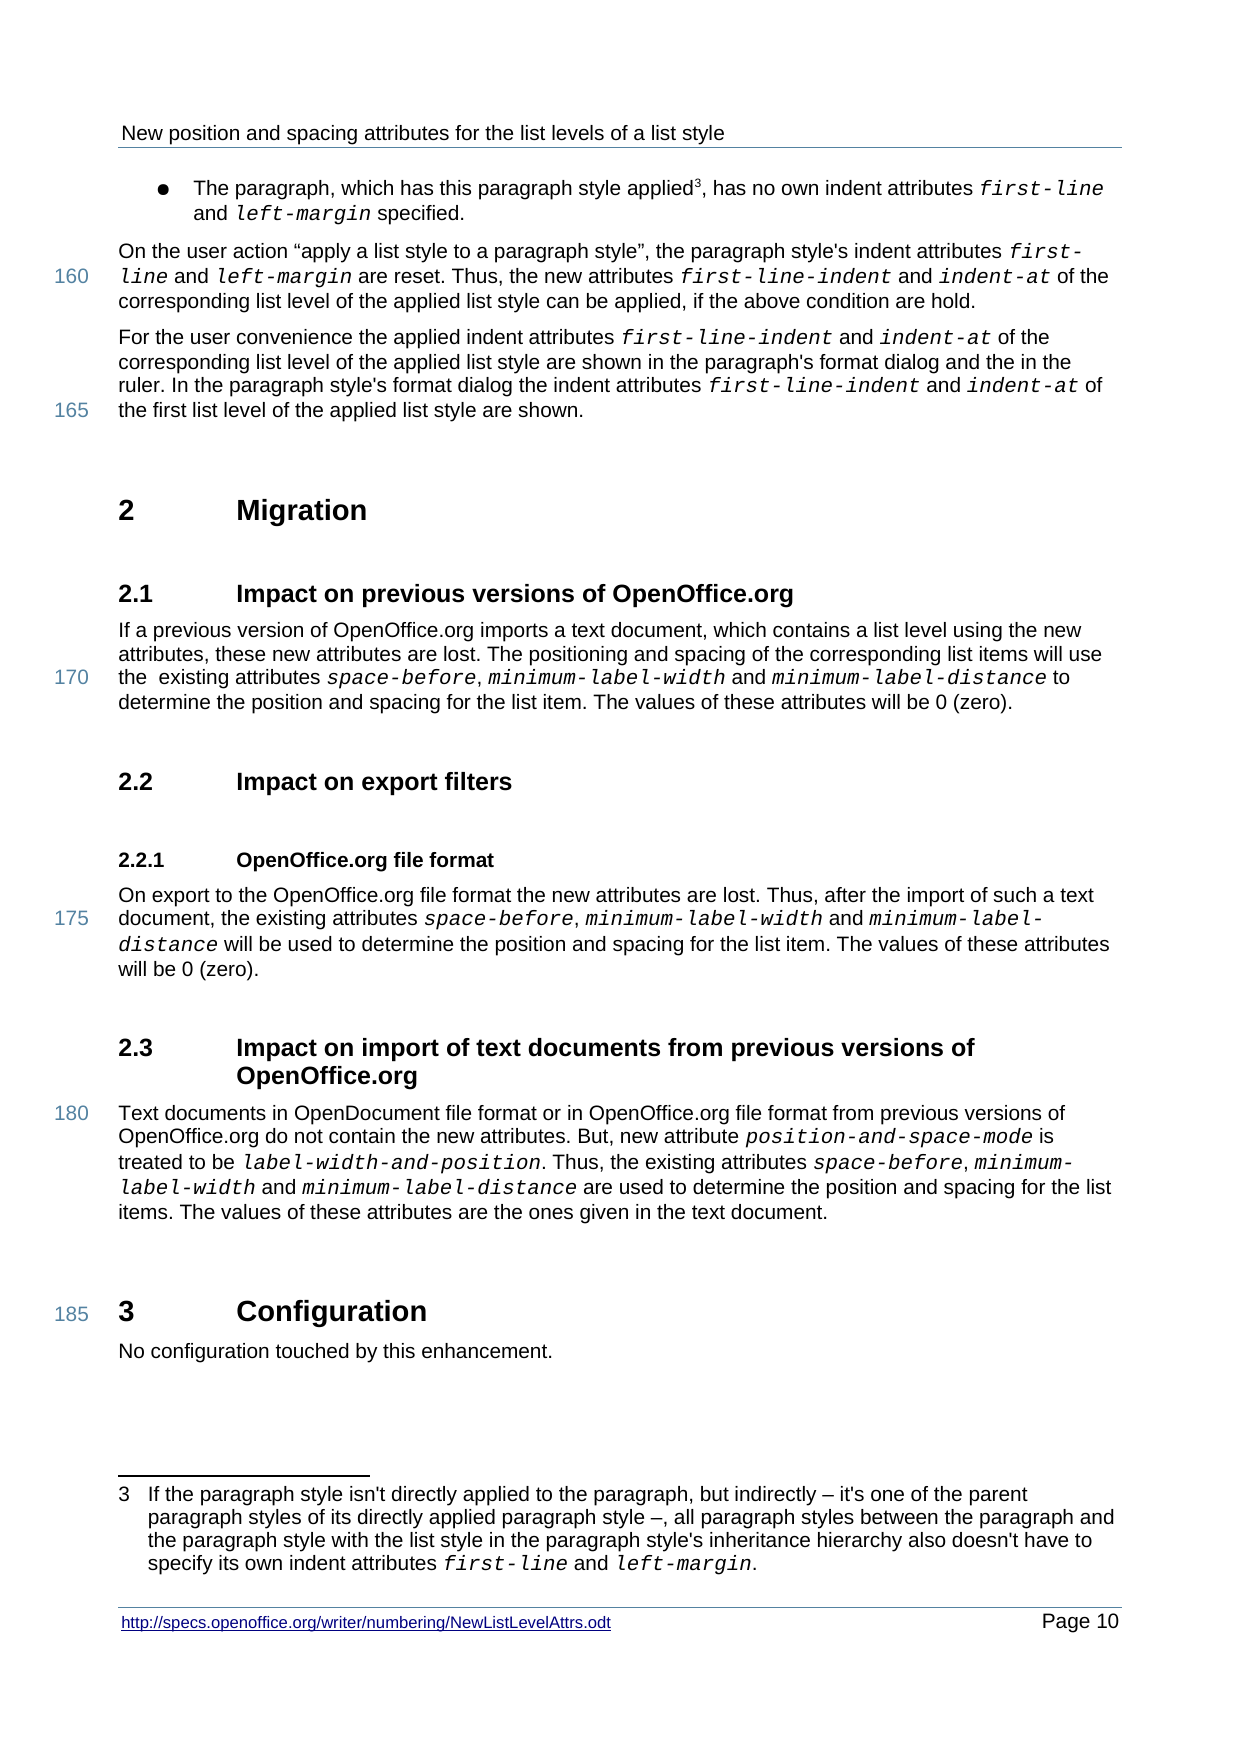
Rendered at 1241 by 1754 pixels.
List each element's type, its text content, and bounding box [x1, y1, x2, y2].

text No configuration touched by this enhancement. [118, 1339, 1122, 1363]
list If the paragraph style isn't directly applied to the paragraph, but indirectly – it's one of the parent paragraph styles of its directly applied paragraph style –, all paragraph styles between the paragraph and the paragraph style with the list style in the paragraph style's inheritance hierarchy also doesn't have to specify its own indent attributes first-line and left-margin. [118, 1482, 1122, 1577]
subtitle Configuration [118, 1295, 1122, 1328]
text On the user action “apply a list style to a paragraph style”, the paragraph style's indent attributes first-line and left-margin are reset. Thus, the new attributes first-line-indent and indent-at of the corresponding list level of the applied list style can be applied, if the above condition are hold. [118, 239, 1122, 313]
subtitle Impact on previous versions of OpenOffice.org [118, 579, 1122, 607]
list The paragraph, which has this paragraph style applied, has no own indent attributes first-line and left-margin specified. [156, 177, 1122, 227]
subtitle OpenOffice.org file format [118, 849, 1122, 872]
text For the user convenience the applied indent attributes first-line-indent and indent-at of the corresponding list level of the applied list style are shown in the paragraph's format dialog and the in the ruler. In the paragraph style's format dialog the indent attributes first-line-indent and indent-at of the first list level of the applied list style are shown. [118, 325, 1122, 422]
subtitle Impact on export filters [118, 768, 1122, 796]
text On export to the OpenOffice.org file format the new attributes are lost. Thus, after the import of such a text document, the existing attributes space-before, minimum-label-width and minimum-label-distance will be used to determine the position and spacing for the list item. The values of these attributes will be 0 (zero). [118, 884, 1122, 980]
subtitle Impact on import of text documents from previous versions of OpenOffice.org [118, 1034, 1122, 1090]
text Text documents in OpenDocument file format or in OpenOffice.org file format from previous versions of OpenOffice.org do not contain the new attributes. But, new attribute position-and-space-mode is treated to be label-width-and-position. Thus, the existing attributes space-before, minimum-label-width and minimum-label-distance are used to determine the position and spacing for the list items. The values of these attributes are the ones given in the text document. [118, 1102, 1122, 1224]
text If a previous version of OpenOffice.org imports a text document, which contains a list level using the new attributes, these new attributes are lost. The positioning and spacing of the corresponding list items will use the existing attributes space-before, minimum-label-width and minimum-label-distance to determine the position and spacing for the list item. The values of these attributes will be 0 (zero). [118, 619, 1122, 714]
subtitle Migration [118, 494, 1122, 526]
